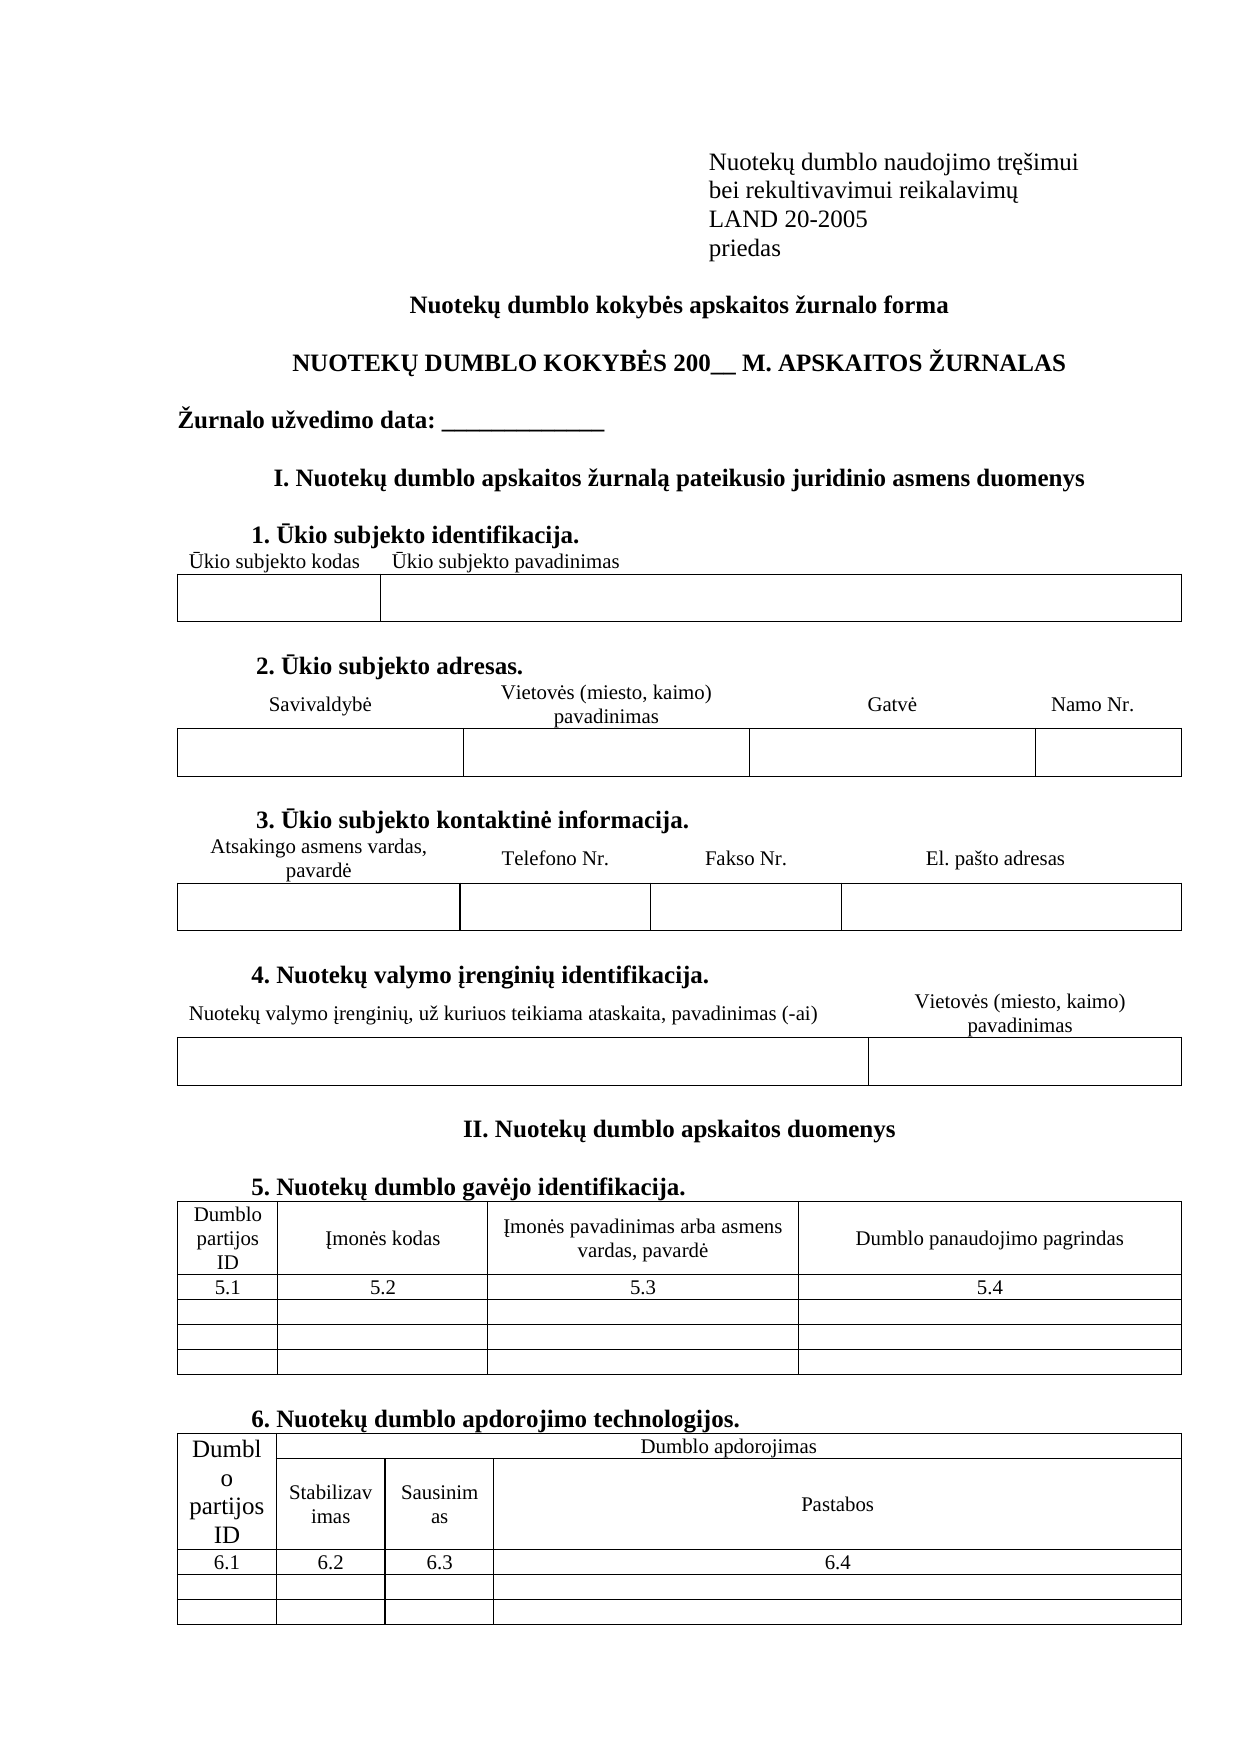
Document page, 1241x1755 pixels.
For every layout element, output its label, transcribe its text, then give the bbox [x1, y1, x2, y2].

table_header Telefono Nr. [460, 834, 651, 882]
table_header Namo Nr. [1035, 680, 1149, 728]
table_cell [178, 729, 463, 776]
table_cell [277, 1575, 384, 1599]
table_cell 5.3 [488, 1275, 798, 1299]
table_cell [461, 884, 650, 930]
table_cell [277, 1600, 384, 1624]
table_header Gatvė [749, 680, 1035, 728]
text 6. Nuotekų dumblo apdorojimo technologijos. [177, 1404, 1181, 1433]
table_cell [178, 1325, 277, 1349]
table_header Dumblo partijos ID [178, 1434, 276, 1549]
text 5. Nuotekų dumblo gavėjo identifikacija. [177, 1172, 1181, 1201]
table_cell [386, 1575, 493, 1599]
text Žurnalo užvedimo data: _____________ [177, 406, 1181, 434]
text II. Nuotekų dumblo apskaitos duomenys [177, 1114, 1181, 1143]
table_header Vietovės (miesto, kaimo) pavadinimas [463, 680, 749, 728]
table_cell [464, 729, 749, 776]
table_header El. pašto adresas [841, 834, 1149, 882]
table_cell [178, 1575, 276, 1599]
table_cell [178, 1600, 276, 1624]
table_cell [869, 1038, 1181, 1085]
table_cell [842, 884, 1181, 930]
table_cell [799, 1350, 1181, 1374]
table_cell [494, 1575, 1181, 1599]
text NUOTEKŲ DUMBLO KOKYBĖS 200__ M. APSKAITOS ŽURNALAS [177, 348, 1181, 377]
text LAND 20-2005 [177, 204, 1181, 233]
table_cell 6.1 [178, 1550, 276, 1574]
table_header Dumblo partijos ID [178, 1202, 277, 1274]
table_cell [178, 1350, 277, 1374]
table_cell [178, 575, 380, 621]
text bei rekultivavimui reikalavimų [177, 176, 1181, 204]
table_header Ūkio subjekto pavadinimas [380, 549, 1171, 573]
table_header Ūkio subjekto kodas [177, 549, 380, 573]
table_cell [750, 729, 1035, 776]
table_cell [278, 1350, 487, 1374]
table_cell [494, 1600, 1181, 1624]
table_cell [488, 1350, 798, 1374]
table_header Vietovės (miesto, kaimo) pavadinimas [869, 989, 1171, 1037]
table_cell [799, 1300, 1181, 1324]
table_header [1150, 680, 1176, 728]
table_cell [488, 1325, 798, 1349]
table_cell Stabilizavimas [277, 1459, 384, 1549]
table_header Įmonės kodas [278, 1202, 487, 1274]
table_header Dumblo panaudojimo pagrindas [799, 1202, 1181, 1274]
table_cell 6.2 [277, 1550, 384, 1574]
table_header Atsakingo asmens vardas, pavardė [177, 834, 460, 882]
text priedas [177, 233, 1181, 262]
table_cell 5.4 [799, 1275, 1181, 1299]
table_header [1176, 549, 1181, 573]
table_header [1176, 989, 1181, 1037]
table_header Fakso Nr. [651, 834, 841, 882]
table_header [1150, 834, 1176, 882]
table_cell [278, 1325, 487, 1349]
table_header [1176, 834, 1181, 882]
table_cell [178, 884, 459, 930]
table_header Įmonės pavadinimas arba asmens vardas, pavardė [488, 1202, 798, 1274]
table_header Nuotekų valymo įrenginių, už kuriuos teikiama ataskaita, pavadinimas (-ai) [177, 989, 869, 1037]
table_header Dumblo apdorojimas [277, 1434, 1181, 1458]
table_cell 5.2 [278, 1275, 487, 1299]
table_cell Pastabos [494, 1459, 1181, 1549]
table_header Savivaldybė [177, 680, 463, 728]
table_cell [651, 884, 841, 930]
table_cell 6.4 [494, 1550, 1181, 1574]
table_cell [178, 1300, 277, 1324]
table_cell [278, 1300, 487, 1324]
table_cell [488, 1300, 798, 1324]
text Nuotekų dumblo naudojimo tręšimui [177, 147, 1181, 176]
table_header [1176, 680, 1181, 728]
text 2. Ūkio subjekto adresas. [182, 651, 1181, 680]
table_cell 6.3 [386, 1550, 493, 1574]
table_cell [799, 1325, 1181, 1349]
table_cell 5.1 [178, 1275, 277, 1299]
table_cell [381, 575, 1181, 621]
text I. Nuotekų dumblo apskaitos žurnalą pateikusio juridinio asmens duomenys [177, 463, 1181, 492]
table_cell [1036, 729, 1181, 776]
text 3. Ūkio subjekto kontaktinė informacija. [182, 806, 1181, 834]
table_cell [386, 1600, 493, 1624]
text 1. Ūkio subjekto identifikacija. [177, 521, 1181, 549]
table_header [1171, 549, 1176, 573]
table_cell [178, 1038, 868, 1085]
text 4. Nuotekų valymo įrenginių identifikacija. [177, 960, 1181, 989]
table_header [1171, 989, 1176, 1037]
table_cell Sausinimas [386, 1459, 493, 1549]
text Nuotekų dumblo kokybės apskaitos žurnalo forma [177, 291, 1181, 319]
